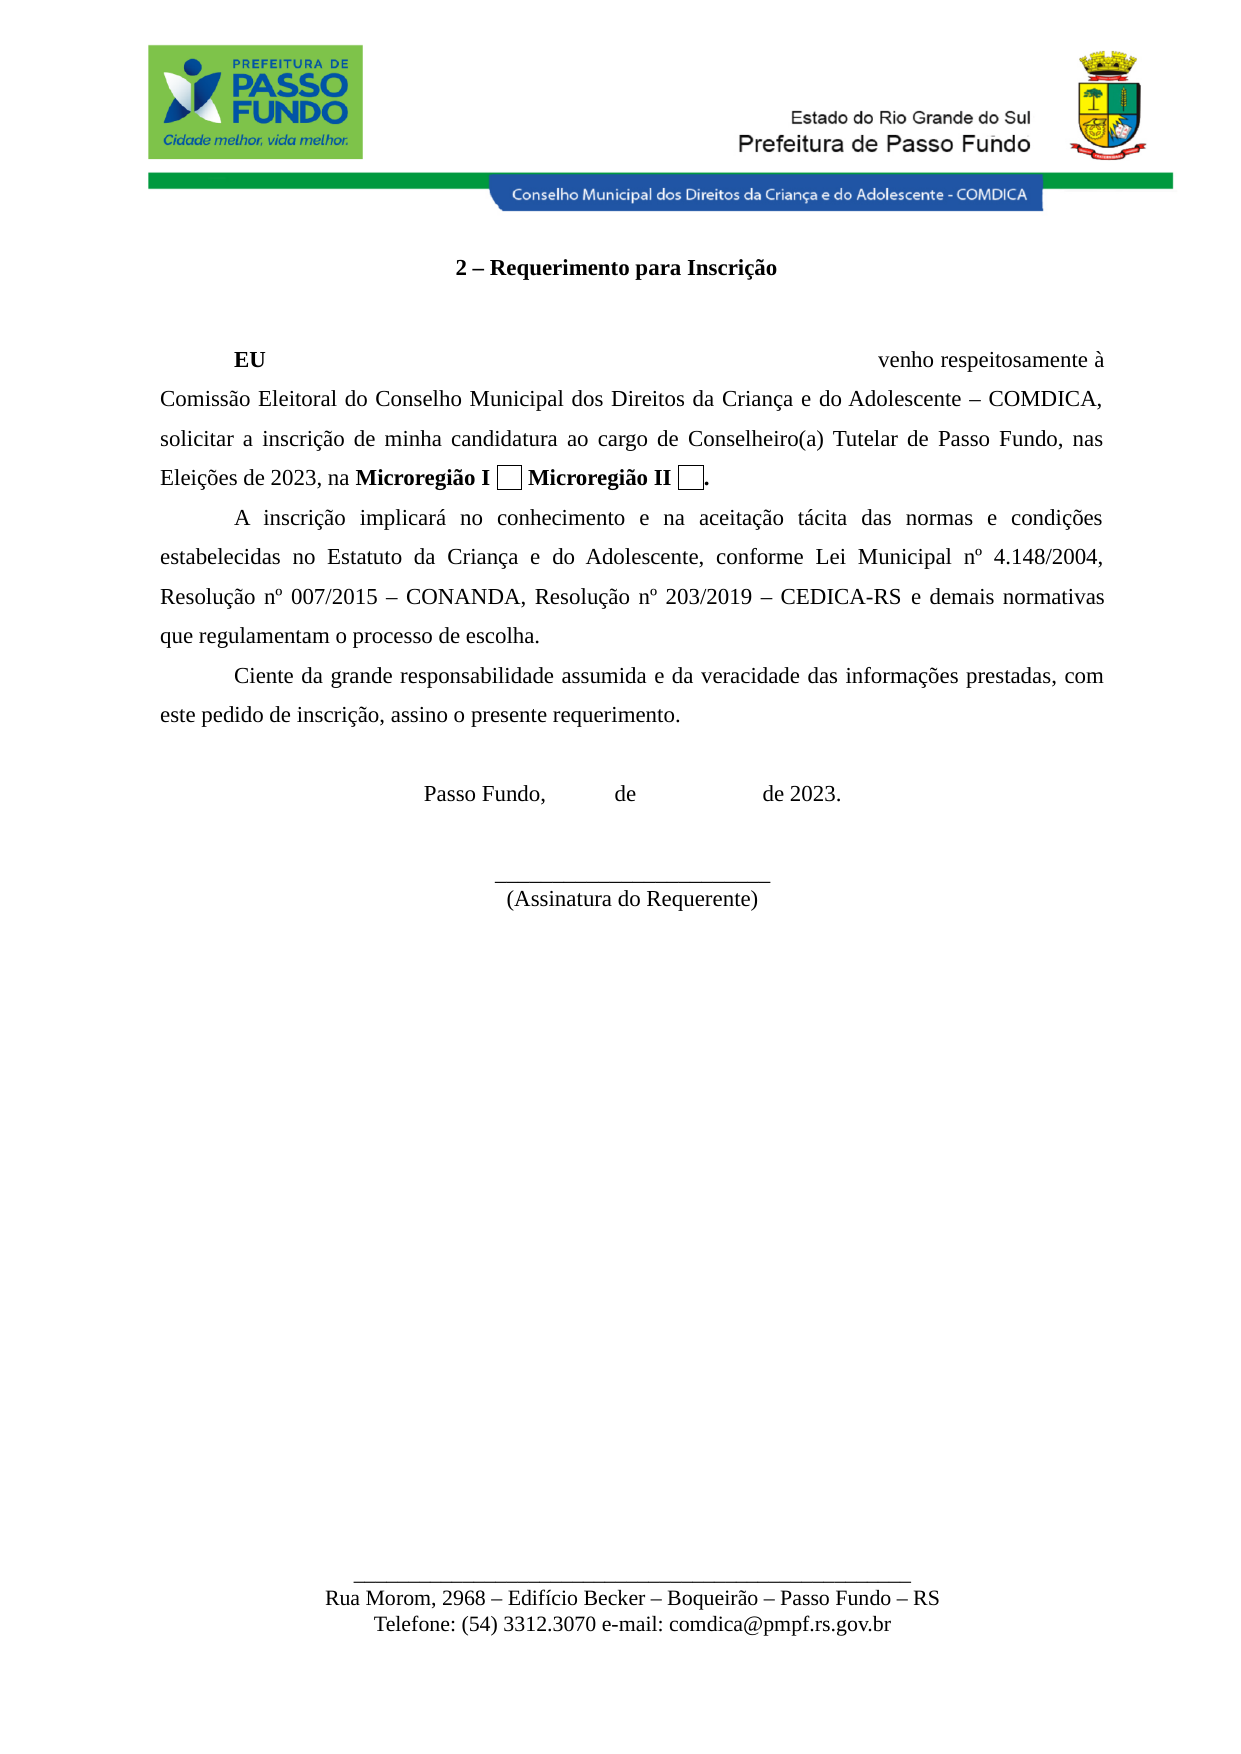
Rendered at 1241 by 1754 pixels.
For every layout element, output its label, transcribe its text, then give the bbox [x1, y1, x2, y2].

text Ciente da grande responsabilidade assumida e da veracidade das informações prestadas, com este pedido de inscrição, assino o presente requerimento. [160, 662, 1105, 727]
text ________________________ [160, 859, 1105, 886]
picture [148, 37, 1178, 228]
text EU venho respeitosamente à Comissão Eleitoral do Conselho Municipal dos Direitos da Criança e do Adolescente – COMDICA, solicitar a inscrição de minha candidatura ao cargo de Conselheiro(a) Tutelar de Passo Fundo, nas Eleições de 2023, na Microregião I Microregião II . [160, 346, 1105, 491]
text 2 – Requerimento para Inscrição [160, 254, 1105, 280]
text Passo Fundo, de de 2023. [160, 780, 1105, 806]
text A inscrição implicará no conhecimento e na aceitação tácita das normas e condições estabelecidas no Estatuto da Criança e do Adolescente, conforme Lei Municipal nº 4.148/2004, Resolução nº 007/2015 – CONANDA, Resolução nº 203/2019 – CEDICA-RS e demais normativas que regulamentam o processo de escolha. [160, 504, 1105, 648]
text (Assinatura do Requerente) [160, 886, 1105, 912]
